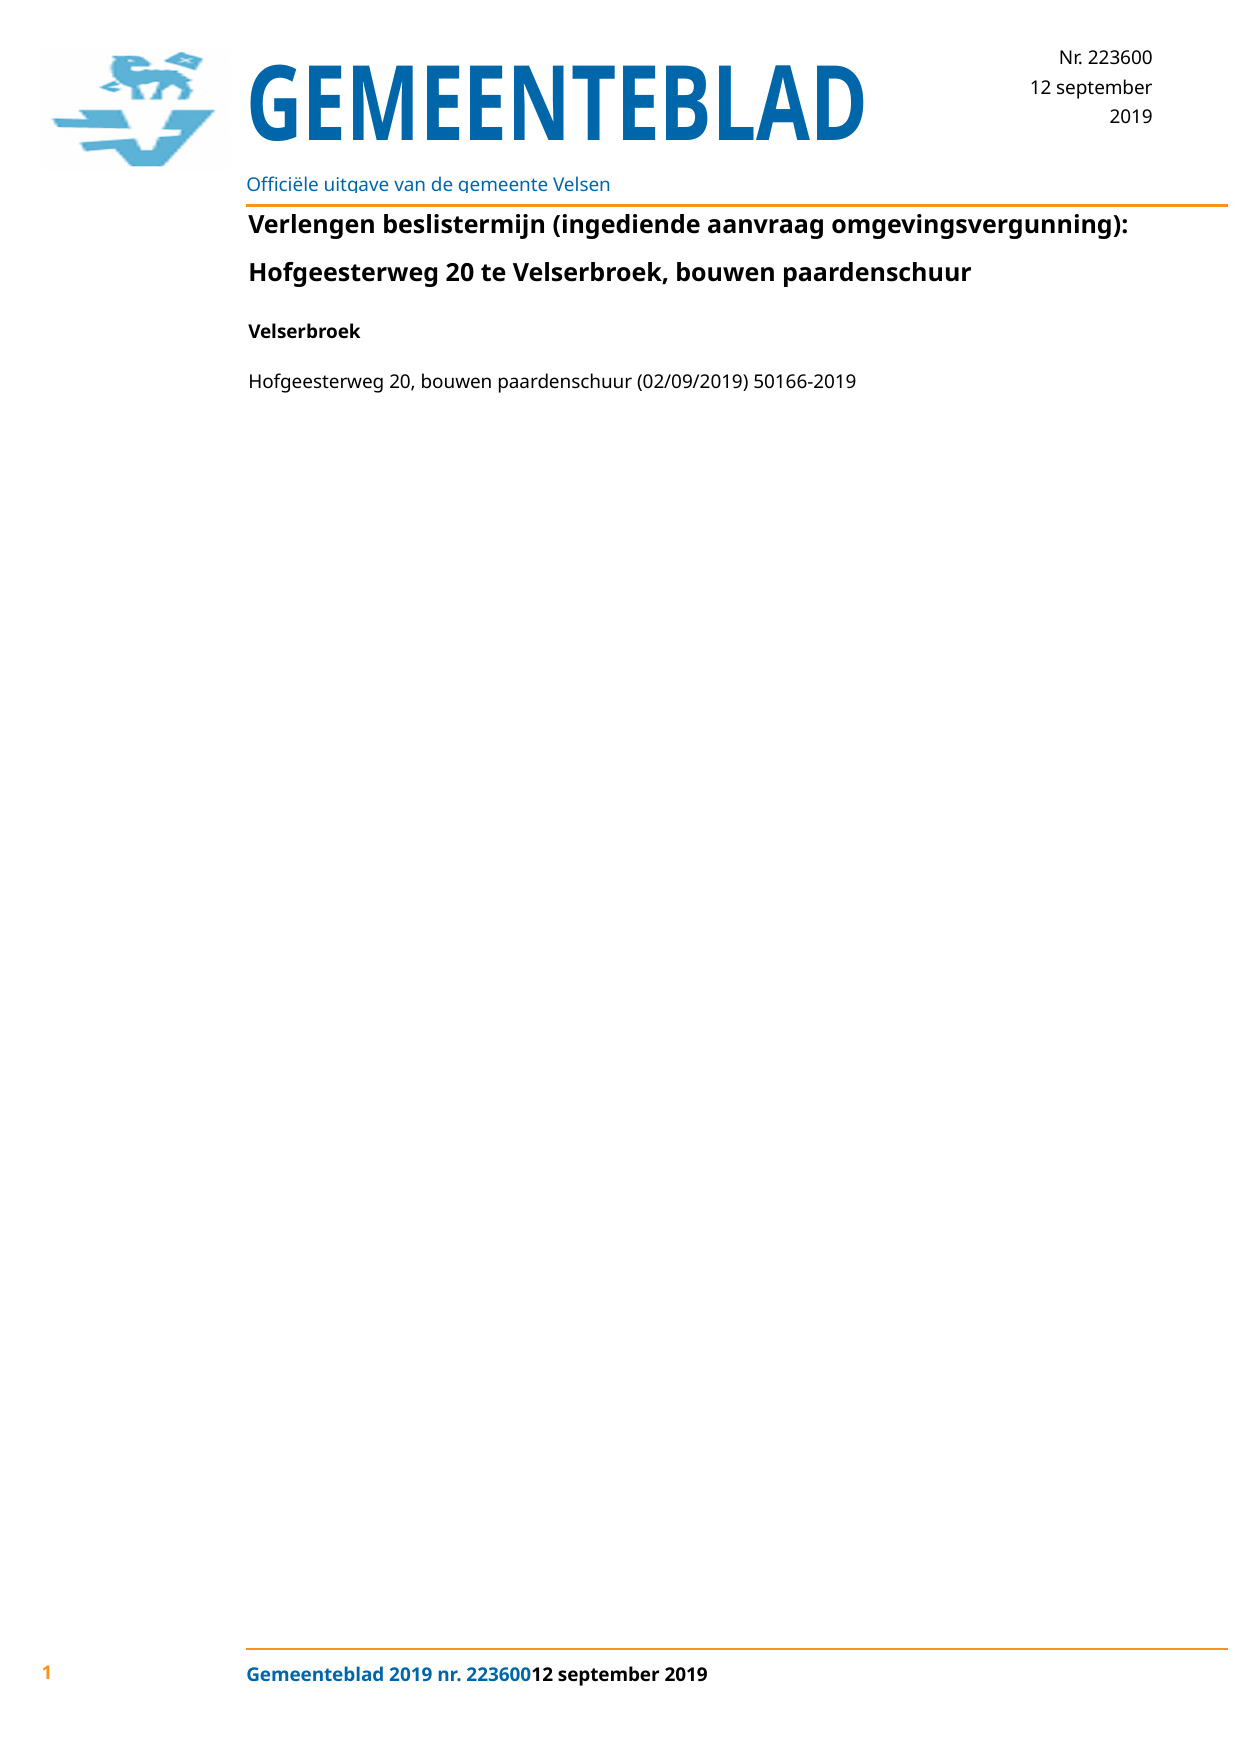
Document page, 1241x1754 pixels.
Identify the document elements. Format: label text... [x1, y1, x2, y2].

picture [41, 47, 231, 172]
text Verlengen beslistermijn (ingediende aanvraag omgevingsvergunning): Hofgeesterweg 20 te Velserbroek, bouwen paardenschuur [248, 207, 1152, 288]
text Velserbroek [248, 318, 1152, 344]
text Hofgeesterweg 20, bouwen paardenschuur (02/09/2019) 50166-2019 [248, 368, 1152, 394]
